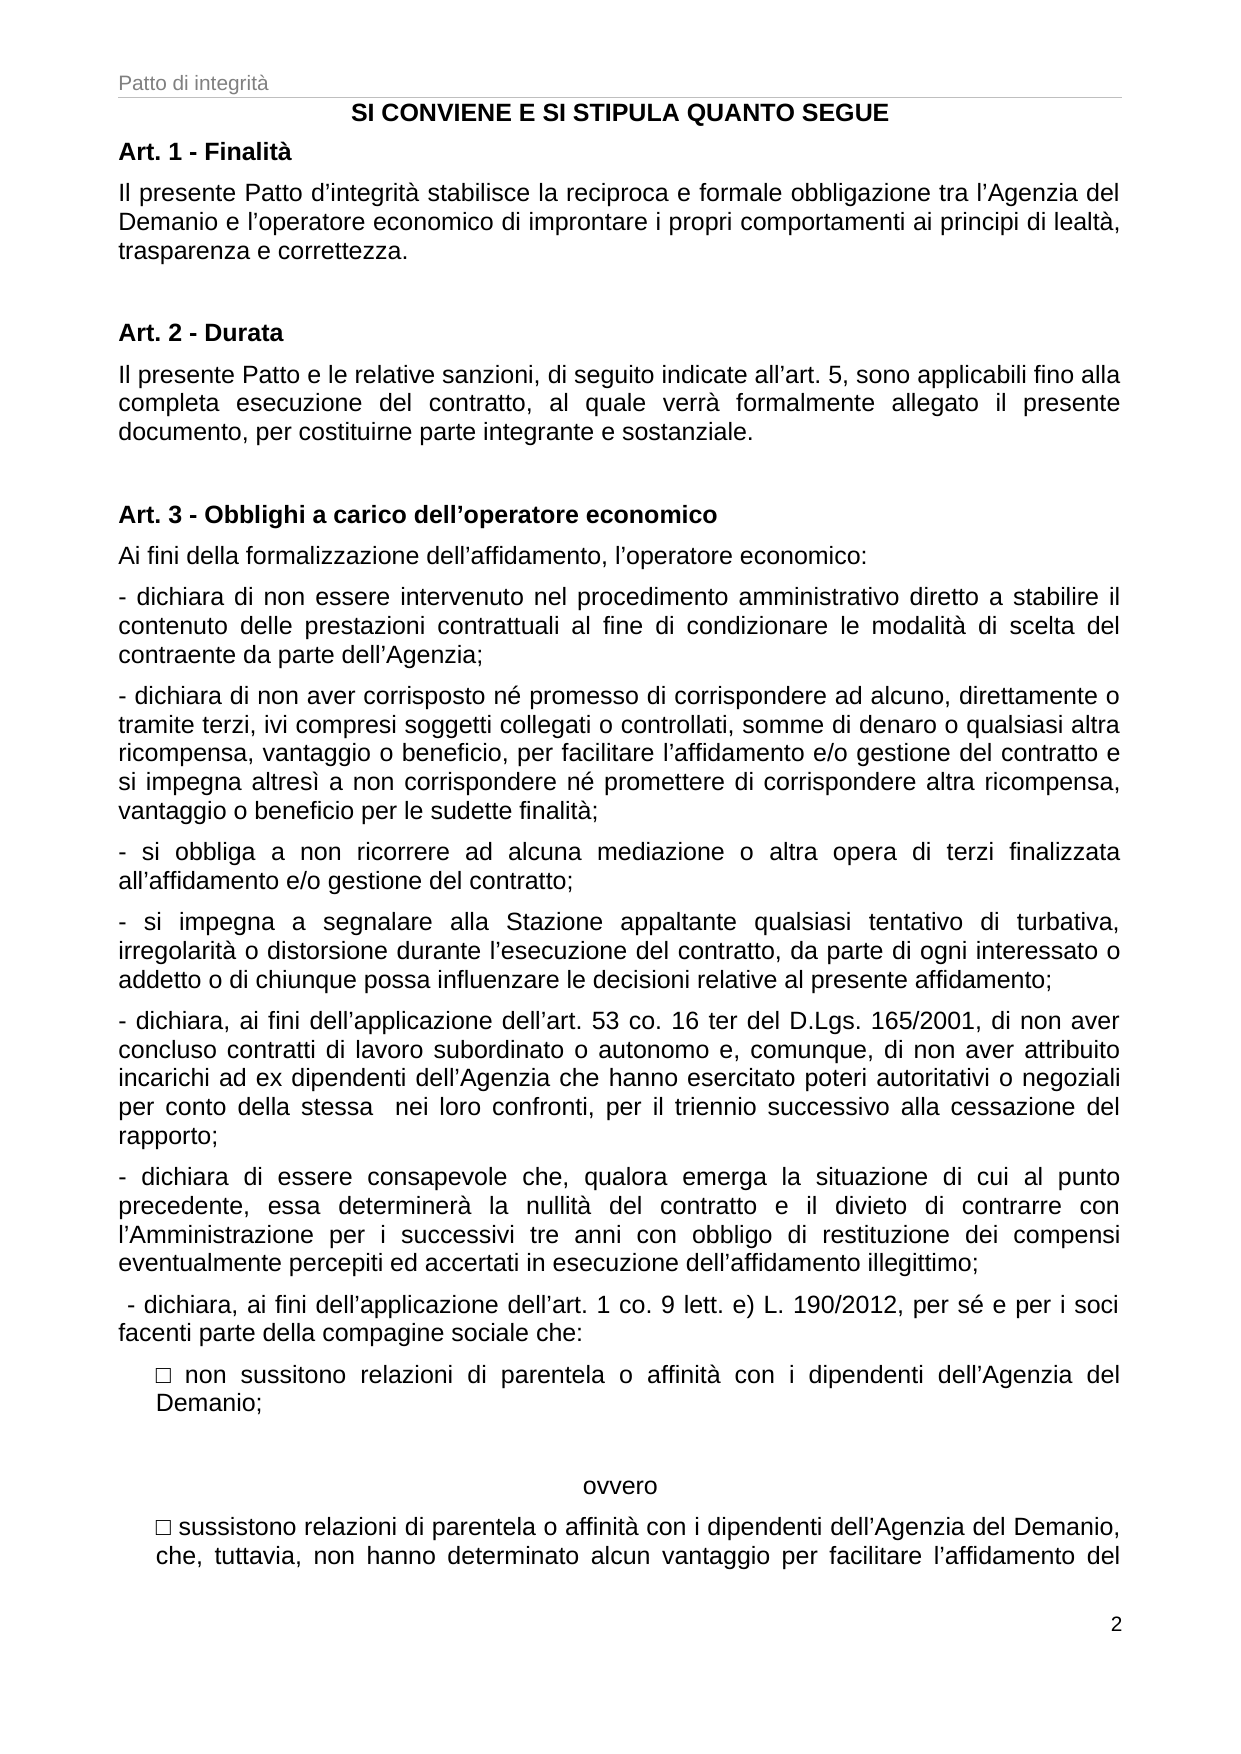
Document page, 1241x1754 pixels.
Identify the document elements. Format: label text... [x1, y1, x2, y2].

text □ sussistono relazioni di parentela o affinità con i dipendenti dell’Agenzia del Demanio, che, tuttavia, non hanno determinato alcun vantaggio per facilitare l’affidamento del [156, 1512, 1122, 1569]
text - dichiara di non aver corrisposto né promesso di corrispondere ad alcuno, direttamente o tramite terzi, ivi compresi soggetti collegati o controllati, somme di denaro o qualsiasi altra ricompensa, vantaggio o beneficio, per facilitare l’affidamento e/o gestione del contratto e si impegna altresì a non corrispondere né promettere di corrispondere altra ricompensa, vantaggio o beneficio per le sudette finalità; [118, 681, 1122, 824]
text Art. 1 - Finalità [118, 137, 1122, 166]
text Il presente Patto e le relative sanzioni, di seguito indicate all’art. 5, sono applicabili fino alla completa esecuzione del contratto, al quale verrà formalmente allegato il presente documento, per costituirne parte integrante e sostanziale. [118, 359, 1122, 446]
text Art. 2 - Durata [118, 318, 1122, 347]
text SI CONVIENE E SI STIPULA QUANTO SEGUE [118, 98, 1122, 127]
text ovvero [118, 1471, 1122, 1499]
text - dichiara, ai fini dell’applicazione dell’art. 1 co. 9 lett. e) L. 190/2012, per sé e per i soci facenti parte della compagine sociale che: [118, 1289, 1122, 1347]
text - dichiara, ai fini dell’applicazione dell’art. 53 co. 16 ter del D.Lgs. 165/2001, di non aver concluso contratti di lavoro subordinato o autonomo e, comunque, di non aver attribuito incarichi ad ex dipendenti dell’Agenzia che hanno esercitato poteri autoritativi o negoziali per conto della stessa nei loro confronti, per il triennio successivo alla cessazione del rapporto; [118, 1006, 1122, 1149]
text Art. 3 - Obblighi a carico dell’operatore economico [118, 499, 1122, 528]
text - dichiara di non essere intervenuto nel procedimento amministrativo diretto a stabilire il contenuto delle prestazioni contrattuali al fine di condizionare le modalità di scelta del contraente da parte dell’Agenzia; [118, 582, 1122, 668]
text Il presente Patto d’integrità stabilisce la reciproca e formale obbligazione tra l’Agenzia del Demanio e l’operatore economico di improntare i propri comportamenti ai principi di lealtà, trasparenza e correttezza. [118, 178, 1122, 264]
text - si obbliga a non ricorrere ad alcuna mediazione o altra opera di terzi finalizzata all’affidamento e/o gestione del contratto; [118, 837, 1122, 894]
text - dichiara di essere consapevole che, qualora emerga la situazione di cui al punto precedente, essa determinerà la nullità del contratto e il divieto di contrarre con l’Amministrazione per i successivi tre anni con obbligo di restituzione dei compensi eventualmente percepiti ed accertati in esecuzione dell’affidamento illegittimo; [118, 1162, 1122, 1277]
text - si impegna a segnalare alla Stazione appaltante qualsiasi tentativo di turbativa, irregolarità o distorsione durante l’esecuzione del contratto, da parte di ogni interessato o addetto o di chiunque possa influenzare le decisioni relative al presente affidamento; [118, 907, 1122, 993]
text □ non sussitono relazioni di parentela o affinità con i dipendenti dell’Agenzia del Demanio; [156, 1359, 1122, 1417]
text Ai fini della formalizzazione dell’affidamento, l’operatore economico: [118, 541, 1122, 569]
